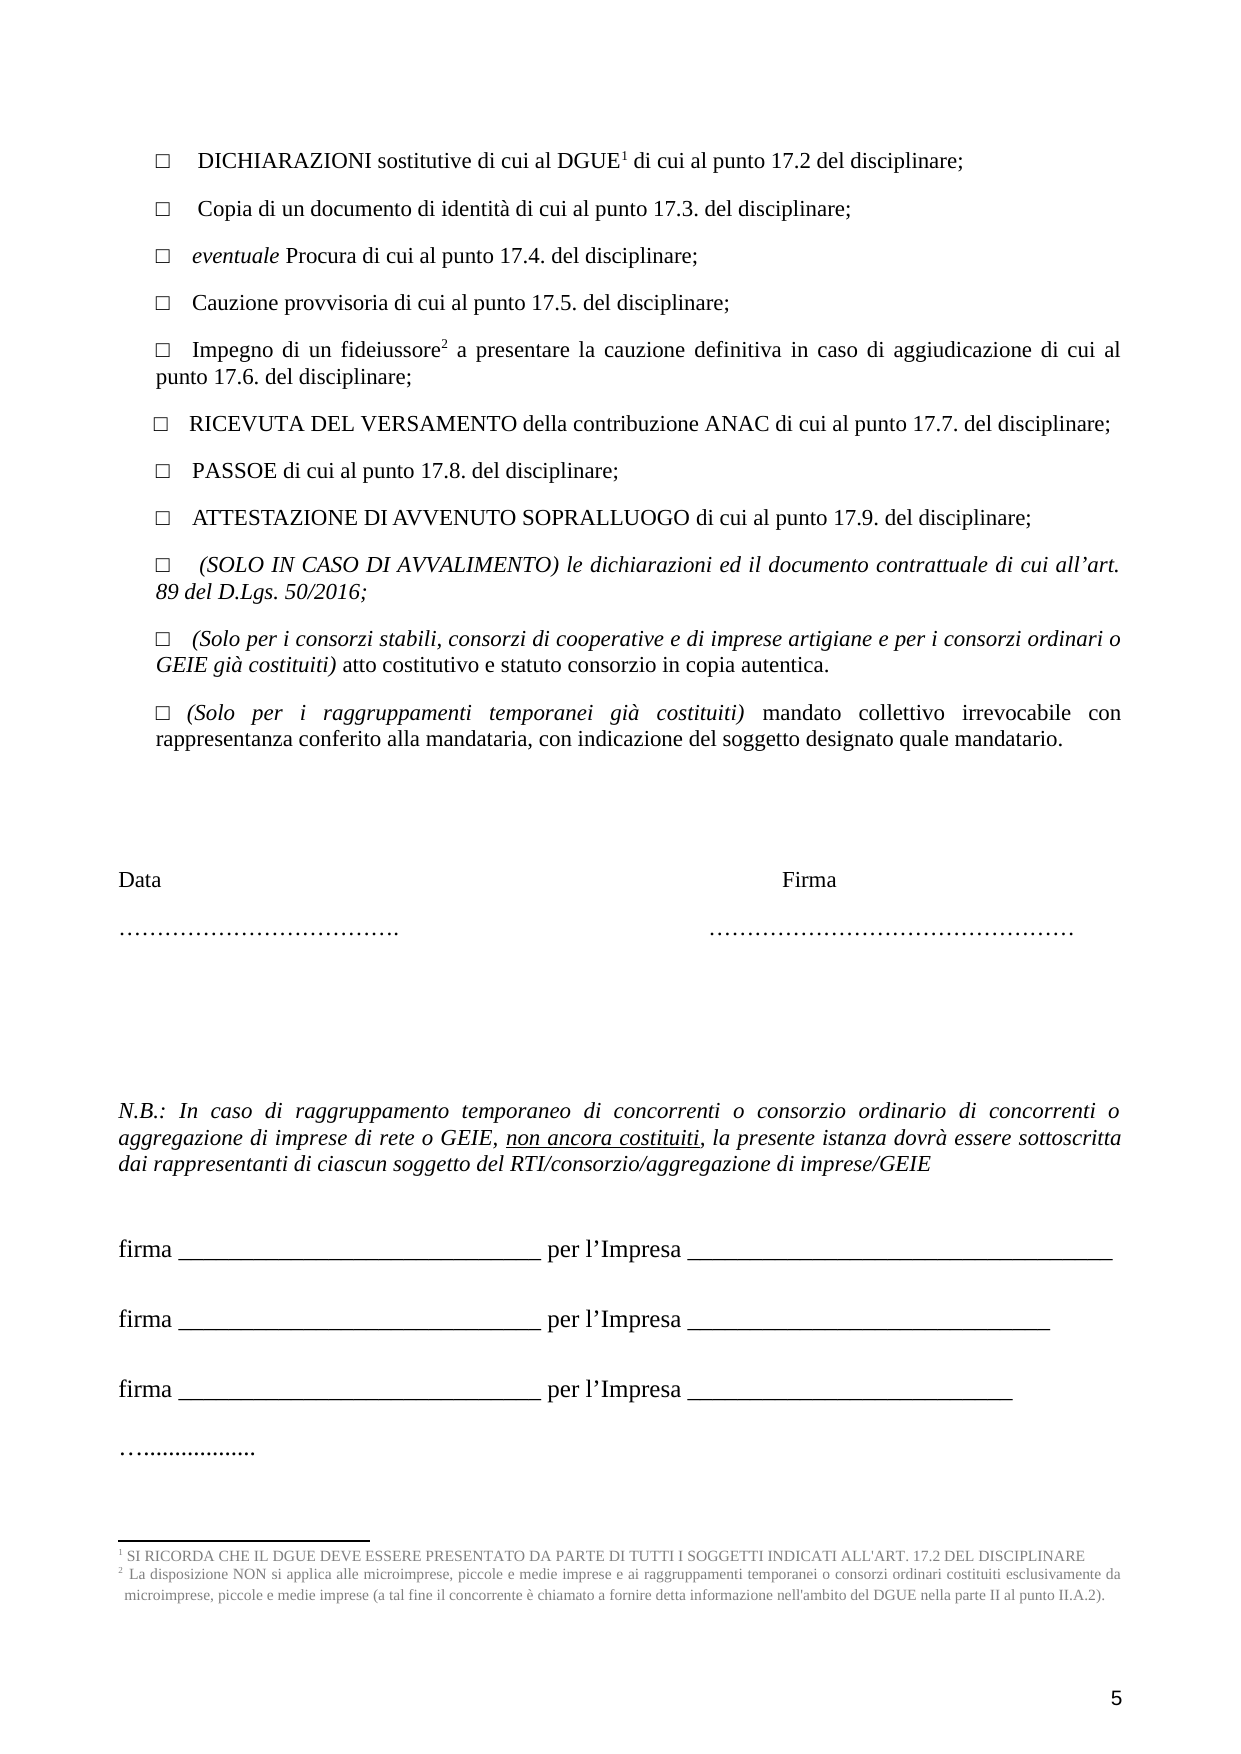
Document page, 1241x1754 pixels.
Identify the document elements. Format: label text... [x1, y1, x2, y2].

text □ Copia di un documento di identità di cui al punto 17.3. del disciplinare; [118, 195, 1122, 221]
text firma _____________________________ per l’Impresa __________________________________ [118, 1234, 1122, 1263]
text SI RICORDA CHE IL DGUE DEVE ESSERE PRESENTATO DA PARTE DI TUTTI I SOGGETTI INDICATI ALL'ART. 17.2 DEL DISCIPLINARE [118, 1547, 1122, 1565]
text La disposizione NON si applica alle microimprese, piccole e medie imprese e ai raggruppamenti temporanei o consorzi ordinari costituiti esclusivamente da microimprese, piccole e medie imprese (a tal fine il concorrente è chiamato a fornire detta informazione nell'ambito del DGUE nella parte II al punto II.A.2). [118, 1565, 1122, 1604]
text firma _____________________________ per l’Impresa _____________________________ [118, 1304, 1122, 1333]
text ………………………………. ………………………………………… [118, 914, 1122, 940]
text □ RICEVUTA DEL VERSAMENTO della contribuzione ANAC di cui al punto 17.7. del disciplinare; [153, 410, 1122, 436]
text ….................. [118, 1432, 1122, 1460]
text □ Cauzione provvisoria di cui al punto 17.5. del disciplinare; [156, 289, 1122, 316]
text □ (SOLO IN CASO DI AVVALIMENTO) le dichiarazioni ed il documento contrattuale di cui all’art. 89 del D.Lgs. 50/2016; [156, 551, 1122, 604]
text □ PASSOE di cui al punto 17.8. del disciplinare; [118, 457, 1122, 483]
text □ (Solo per i consorzi stabili, consorzi di cooperative e di imprese artigiane e per i consorzi ordinari o GEIE già costituiti) atto costitutivo e statuto consorzio in copia autentica. [156, 625, 1122, 678]
text N.B.: In caso di raggruppamento temporaneo di concorrenti o consorzio ordinario di concorrenti o aggregazione di imprese di rete o GEIE, non ancora costituiti, la presente istanza dovrà essere sottoscritta dai rappresentanti di ciascun soggetto del RTI/consorzio/aggregazione di imprese/GEIE [118, 1097, 1122, 1177]
text Data Firma [118, 866, 1122, 893]
text □ eventuale Procura di cui al punto 17.4. del disciplinare; [156, 242, 1122, 268]
text □ ATTESTAZIONE DI AVVENUTO SOPRALLUOGO di cui al punto 17.9. del disciplinare; [118, 504, 1122, 531]
text □ Impegno di un fideiussore a presentare la cauzione definitiva in caso di aggiudicazione di cui al punto 17.6. del disciplinare; [156, 336, 1122, 389]
text □ (Solo per i raggruppamenti temporanei già costituiti) mandato collettivo irrevocabile con rappresentanza conferito alla mandataria, con indicazione del soggetto designato quale mandatario. [156, 698, 1122, 751]
text □ DICHIARAZIONI sostitutive di cui al DGUE di cui al punto 17.2 del disciplinare; [118, 148, 1122, 174]
text firma _____________________________ per l’Impresa __________________________ [118, 1374, 1122, 1403]
